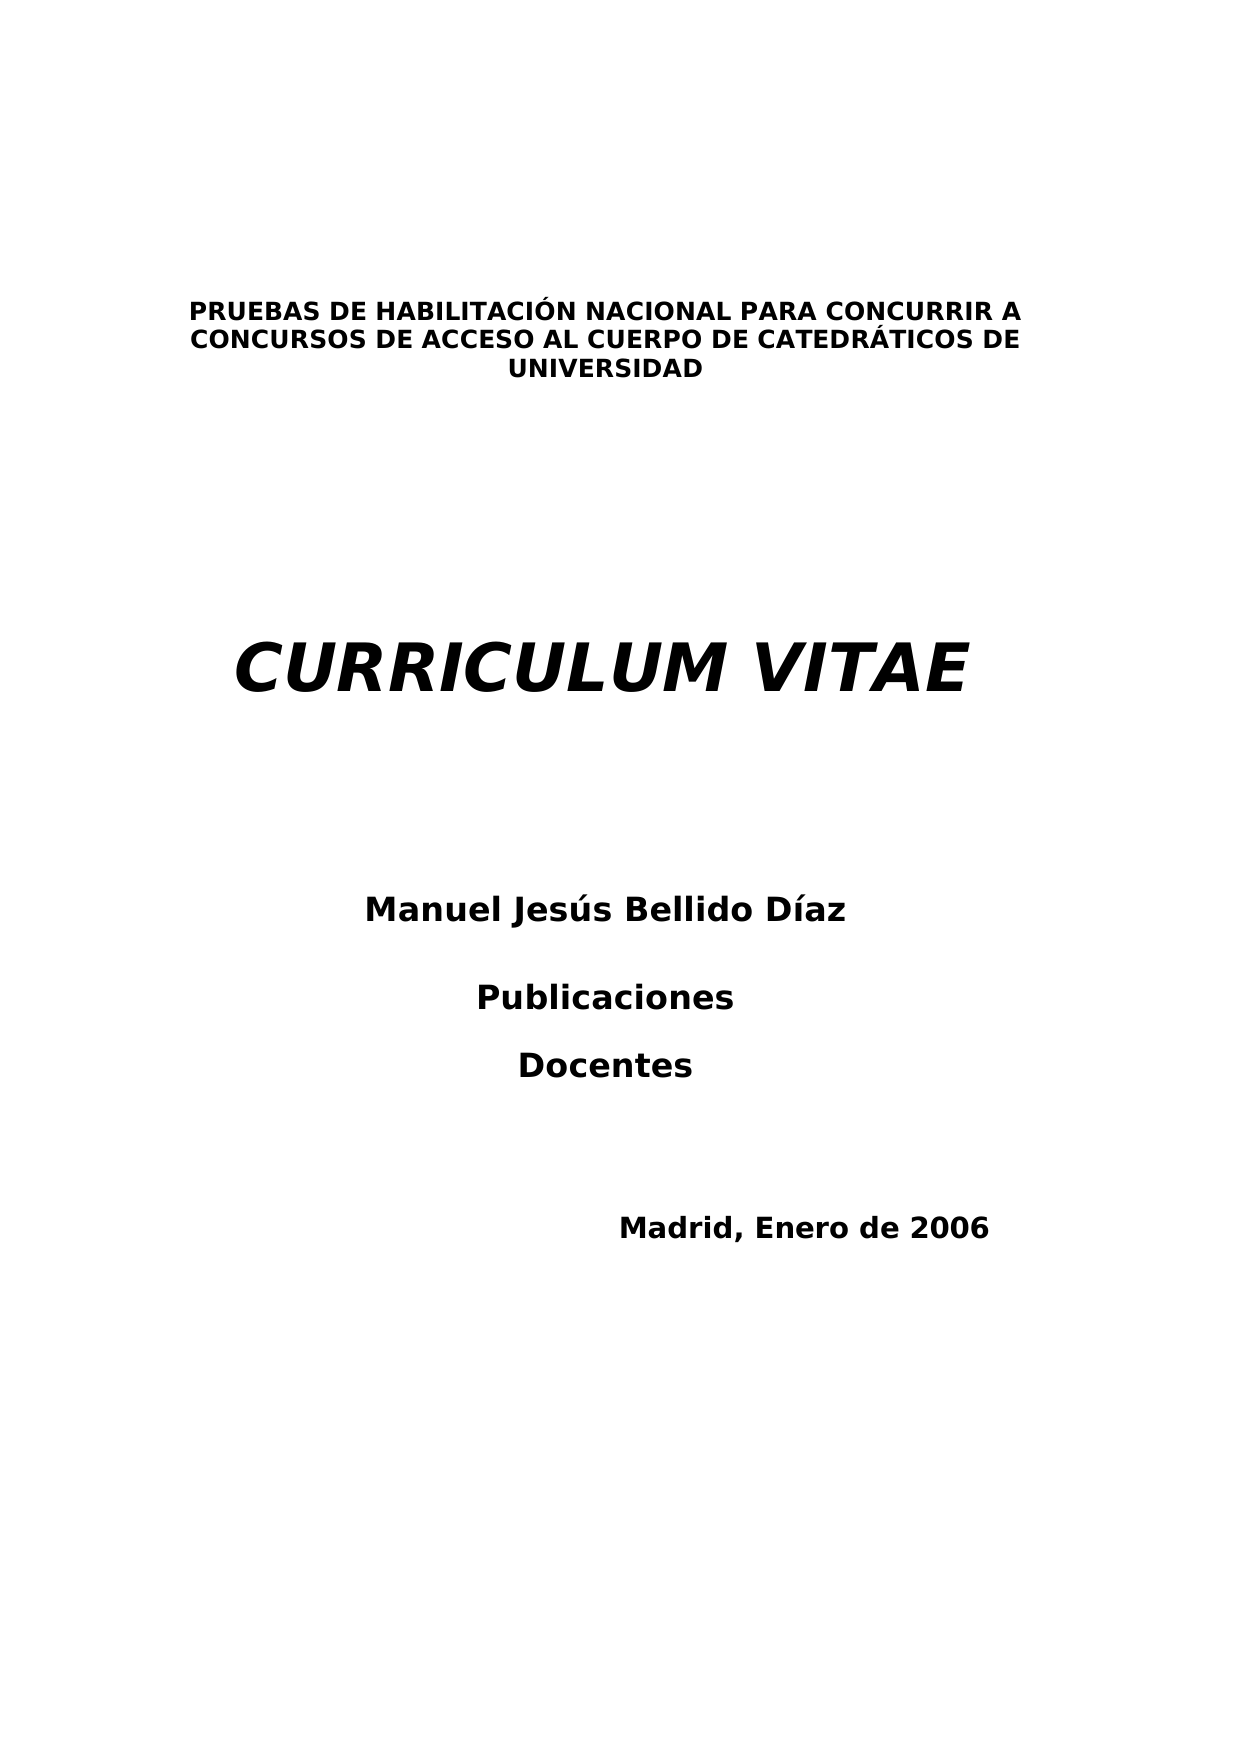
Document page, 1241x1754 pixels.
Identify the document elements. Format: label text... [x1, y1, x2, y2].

title CURRICULUM VITAE [148, 629, 1063, 707]
subtitle Madrid, Enero de 2006 [148, 1212, 1063, 1246]
text Manuel Jesús Bellido Díaz [148, 890, 1063, 929]
text Docentes [148, 1047, 1063, 1086]
subtitle PRUEBAS DE HABILITACIÓN NACIONAL PARA CONCURRIR A CONCURSOS DE ACCESO AL CUERPO DE CATEDRÁTICOS DE UNIVERSIDAD [148, 297, 1063, 384]
text Publicaciones [148, 978, 1063, 1017]
